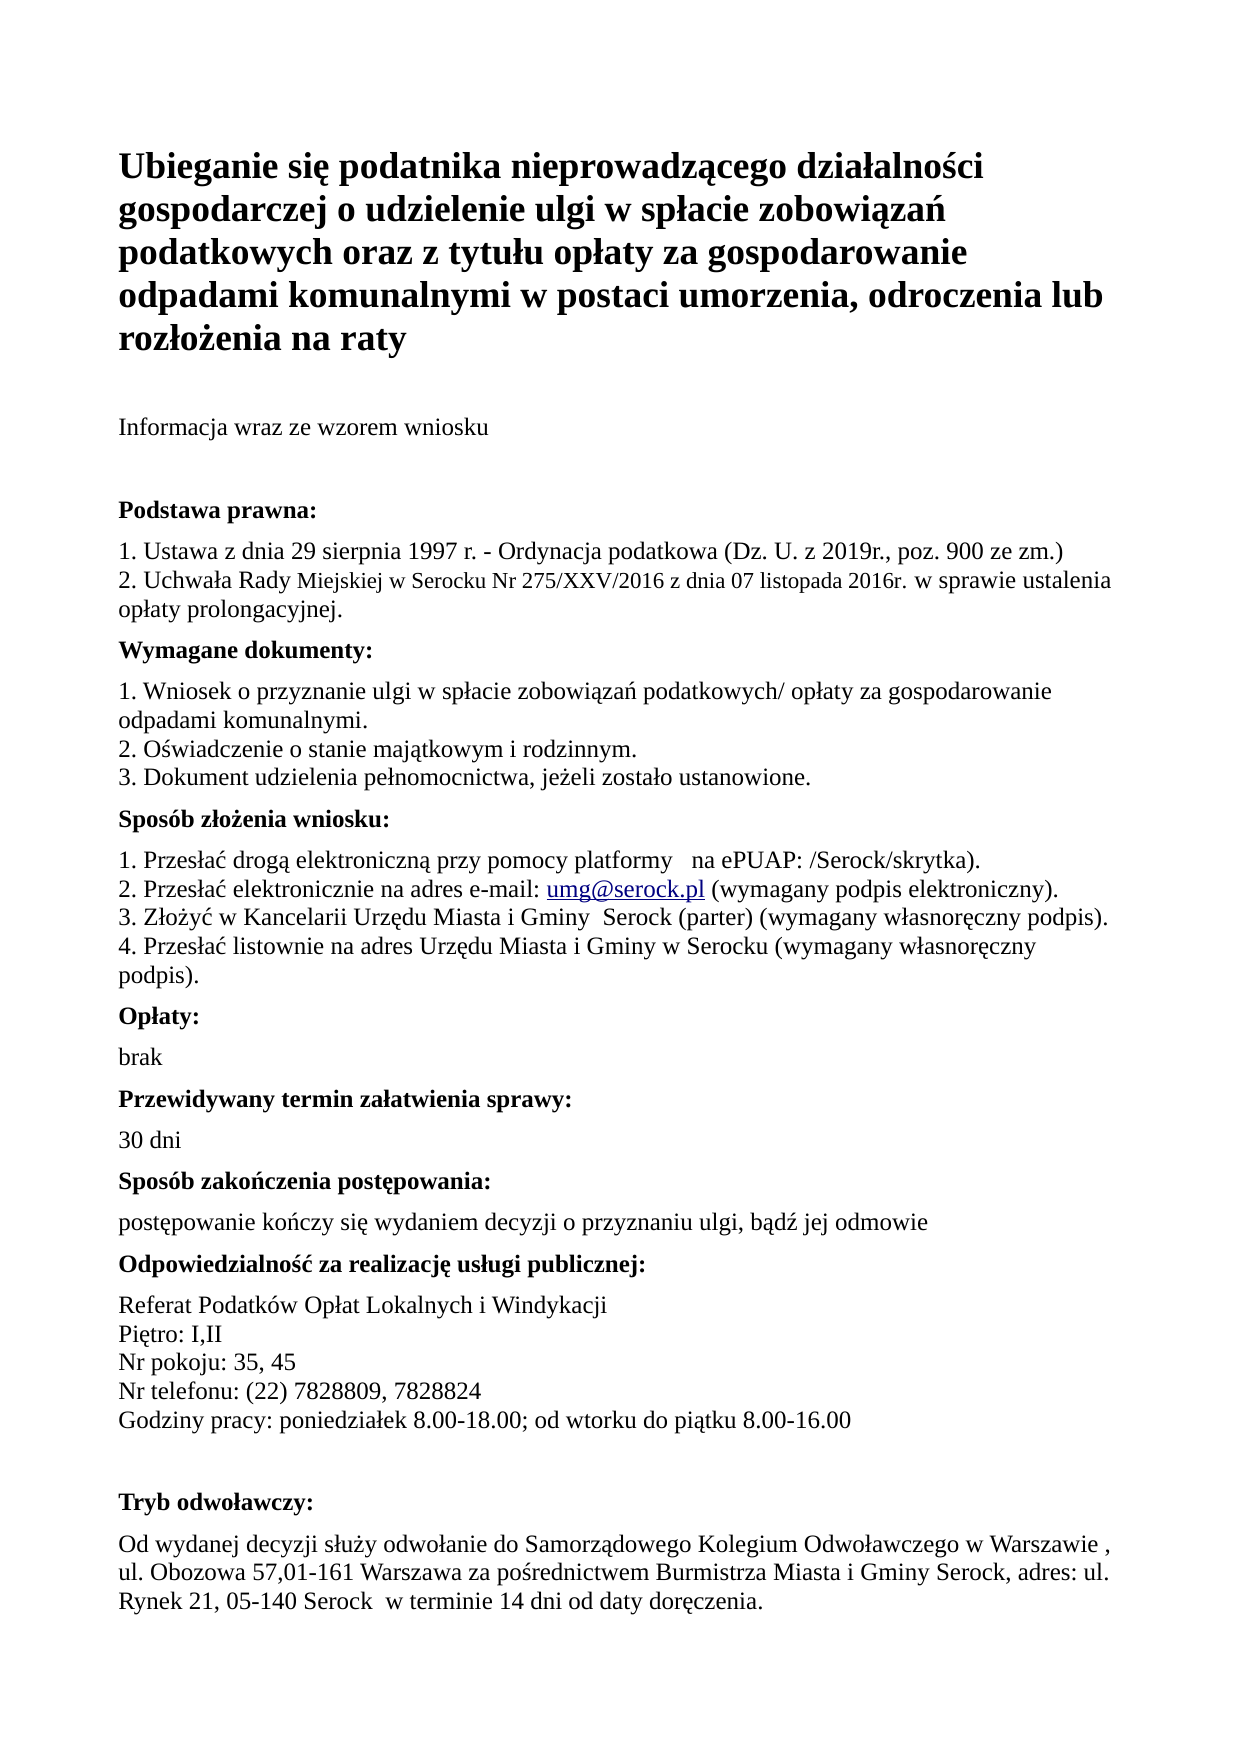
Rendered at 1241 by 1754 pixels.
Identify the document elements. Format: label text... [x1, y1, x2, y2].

text Referat Podatków Opłat Lokalnych i Windykacji Piętro: I,II Nr pokoju: 35, 45 Nr telefonu: (22) 7828809, 7828824 Godziny pracy: poniedziałek 8.00-18.00; od wtorku do piątku 8.00-16.00 [118, 1290, 1122, 1434]
text Tryb odwoławczy: [118, 1487, 1122, 1516]
text postępowanie kończy się wydaniem decyzji o przyznaniu ulgi, bądź jej odmowie [118, 1207, 1122, 1236]
text 1. Ustawa z dnia 29 sierpnia 1997 r. - Ordynacja podatkowa (Dz. U. z 2019r., poz. 900 ze zm.) 2. Uchwała Rady Miejskiej w Serocku Nr 275/XXV/2016 z dnia 07 listopada 2016r. w sprawie ustalenia opłaty prolongacyjnej. [118, 536, 1122, 622]
subtitle Ubieganie się podatnika nieprowadzącego działalności gospodarczej o udzielenie ulgi w spłacie zobowiązań podatkowych oraz z tytułu opłaty za gospodarowanie odpadami komunalnymi w postaci umorzenia, odroczenia lub rozłożenia na raty [118, 143, 1122, 359]
text 1. Przesłać drogą elektroniczną przy pomocy platformy na ePUAP: /Serock/skrytka). 2. Przesłać elektronicznie na adres e-mail: umg@serock.pl (wymagany podpis elektroniczny). 3. Złożyć w Kancelarii Urzędu Miasta i Gminy Serock (parter) (wymagany własnoręczny podpis). 4. Przesłać listownie na adres Urzędu Miasta i Gminy w Serocku (wymagany własnoręczny podpis). [118, 845, 1122, 989]
text Przewidywany termin załatwienia sprawy: [118, 1084, 1122, 1112]
text brak [118, 1042, 1122, 1071]
text Sposób zakończenia postępowania: [118, 1166, 1122, 1195]
text Odpowiedzialność za realizację usługi publicznej: [118, 1249, 1122, 1277]
text Sposób złożenia wniosku: [118, 804, 1122, 832]
text Informacja wraz ze wzorem wniosku [118, 412, 1122, 441]
text Opłaty: [118, 1001, 1122, 1030]
text 30 dni [118, 1125, 1122, 1154]
text 1. Wniosek o przyznanie ulgi w spłacie zobowiązań podatkowych/ opłaty za gospodarowanie odpadami komunalnymi. 2. Oświadczenie o stanie majątkowym i rodzinnym. 3. Dokument udzielenia pełnomocnictwa, jeżeli zostało ustanowione. [118, 676, 1122, 791]
text Podstawa prawna: [118, 495, 1122, 524]
text Od wydanej decyzji służy odwołanie do Samorządowego Kolegium Odwoławczego w Warszawie , ul. Obozowa 57,01-161 Warszawa za pośrednictwem Burmistrza Miasta i Gminy Serock, adres: ul. Rynek 21, 05-140 Serock w terminie 14 dni od daty doręczenia. [118, 1529, 1122, 1615]
text Wymagane dokumenty: [118, 635, 1122, 664]
